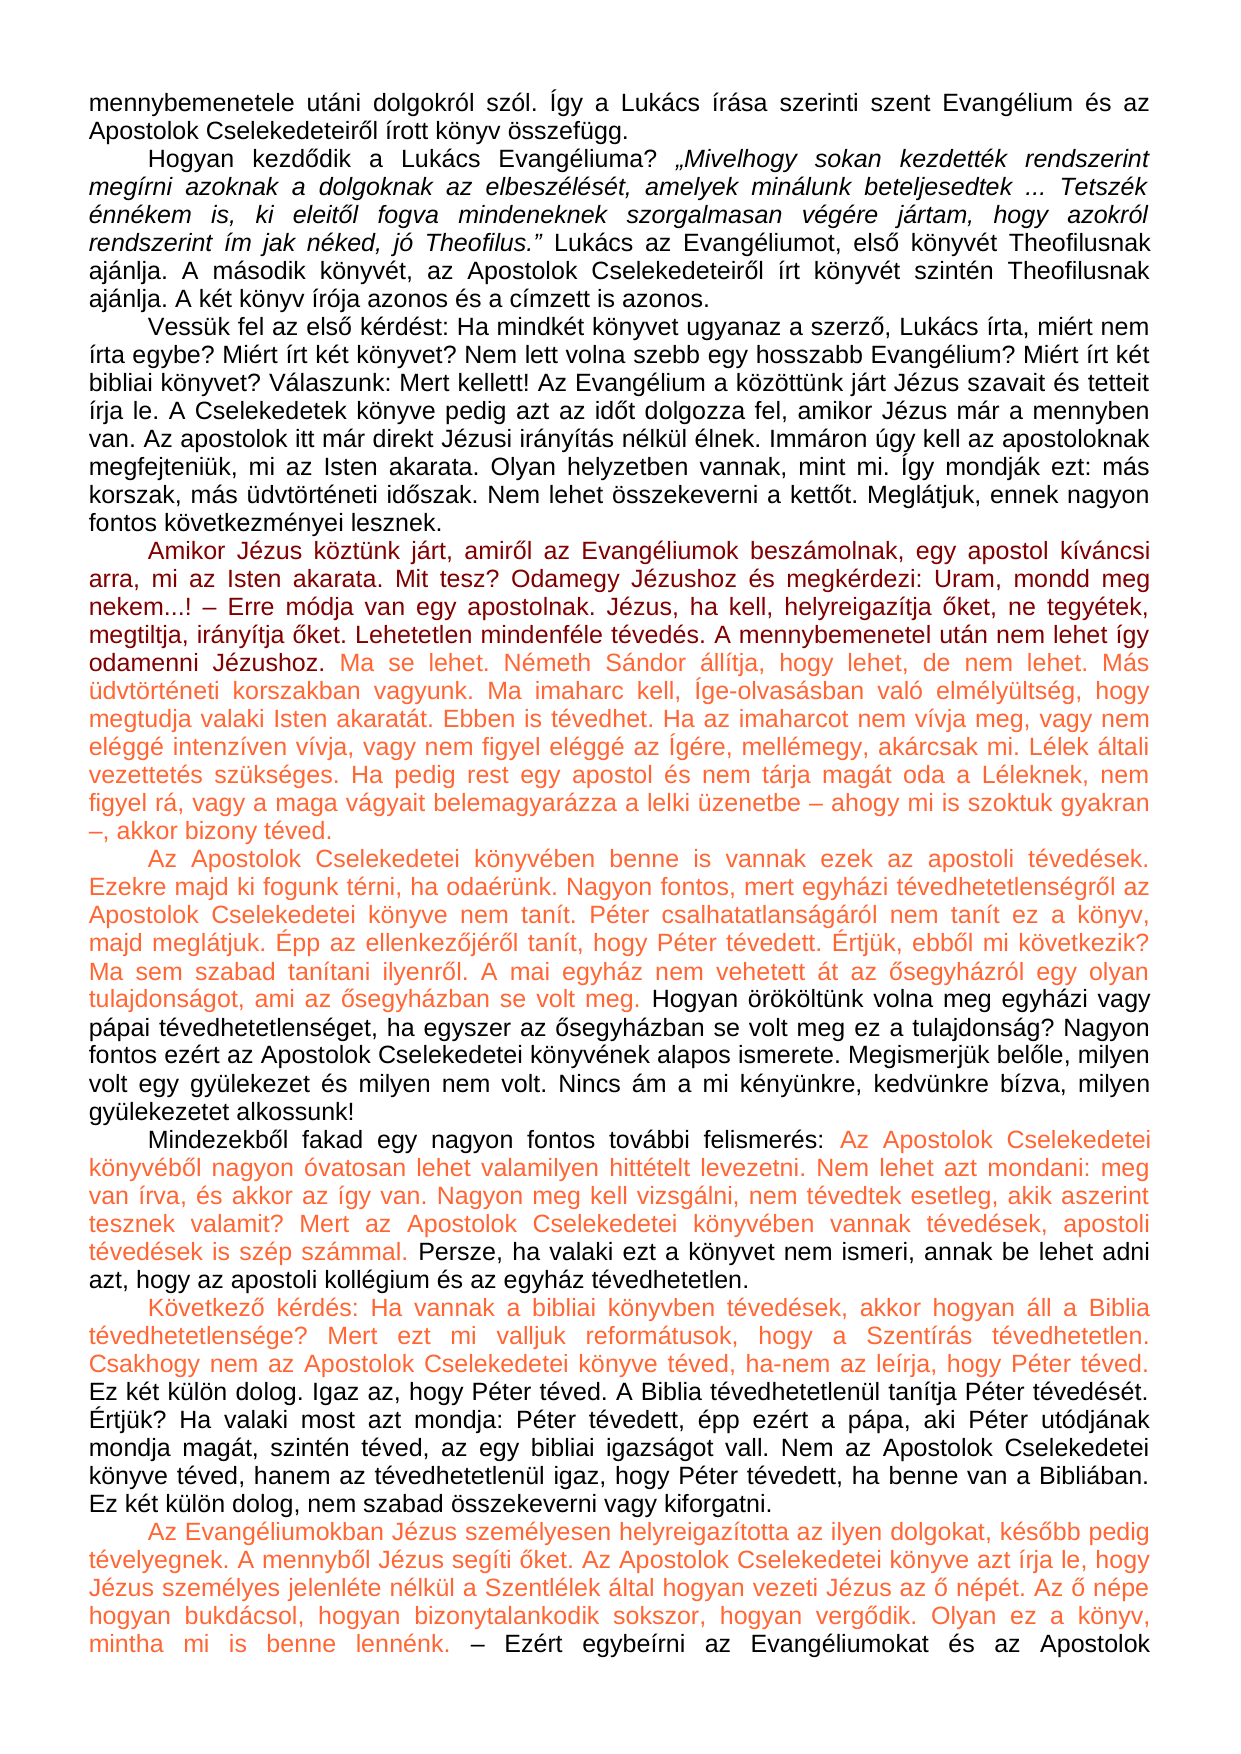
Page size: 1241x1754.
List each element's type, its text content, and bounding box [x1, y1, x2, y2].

text Amikor Jézus köztünk járt, amiről az Evangéliumok beszámolnak, egy apostol kíváncsi arra, mi az Isten akarata. Mit tesz? Odamegy Jézushoz és megkérdezi: Uram, mondd meg nekem...! – Erre módja van egy apostolnak. Jézus, ha kell, helyreigazítja őket, ne tegyétek, megtiltja, irányítja őket. Lehetetlen mindenféle tévedés. A mennybemenetel után nem lehet így odamenni Jézushoz. Ma se lehet. Németh Sándor állítja, hogy lehet, de nem lehet. Más üdvtörténeti korszakban vagyunk. Ma imaharc kell, Íge-olvasásban való elmélyültség, hogy megtudja valaki Isten akaratát. Ebben is tévedhet. Ha az imaharcot nem vívja meg, vagy nem eléggé intenzíven vívja, vagy nem figyel eléggé az Ígére, mellémegy, akárcsak mi. Lélek általi vezettetés szükséges. Ha pedig rest egy apostol és nem tárja magát oda a Léleknek, nem figyel rá, vagy a maga vágyait belemagyarázza a lelki üzenetbe – ahogy mi is szoktuk gyakran –, akkor bizony téved. [88, 537, 1152, 845]
text Hogyan kezdődik a Lukács Evangéliuma? „Mivelhogy sokan kezdették rendszerint megírni azoknak a dolgoknak az elbeszélését, amelyek minálunk beteljesedtek ... Tetszék énnékem is, ki eleitől fogva mindeneknek szorgalmasan végére jártam, hogy azokról rendszerint ím jak néked, jó Theofilus.” Lukács az Evangéliumot, első könyvét Theofilusnak ajánlja. A második könyvét, az Apostolok Cselekedeteiről írt könyvét szintén Theofilusnak ajánlja. A két könyv írója azonos és a címzett is azonos. [88, 144, 1152, 313]
text Az Evangéliumokban Jézus személyesen helyreigazította az ilyen dolgokat, később pedig tévelyegnek. A mennyből Jézus segíti őket. Az Apostolok Cselekedetei könyve azt írja le, hogy Jézus személyes jelenléte nélkül a Szentlélek által hogyan vezeti Jézus az ő népét. Az ő népe hogyan bukdácsol, hogyan bizonytalankodik sokszor, hogyan vergődik. Olyan ez a könyv, mintha mi is benne lennénk. – Ezért egybeírni az Evangéliumokat és az Apostolok [88, 1518, 1152, 1658]
text Vessük fel az első kérdést: Ha mindkét könyvet ugyanaz a szerző, Lukács írta, miért nem írta egybe? Miért írt két könyvet? Nem lett volna szebb egy hosszabb Evangélium? Miért írt két bibliai könyvet? Válaszunk: Mert kellett! Az Evangélium a közöttünk járt Jézus szavait és tetteit írja le. A Cselekedetek könyve pedig azt az időt dolgozza fel, amikor Jézus már a mennyben van. Az apostolok itt már direkt Jézusi irányítás nélkül élnek. Immáron úgy kell az apostoloknak megfejteniük, mi az Isten akarata. Olyan helyzetben vannak, mint mi. Így mondják ezt: más korszak, más üdvtörténeti időszak. Nem lehet összekeverni a kettőt. Meglátjuk, ennek nagyon fontos következményei lesznek. [88, 313, 1152, 537]
text Következő kérdés: Ha vannak a bibliai könyvben tévedések, akkor hogyan áll a Biblia tévedhetetlensége? Mert ezt mi valljuk reformátusok, hogy a Szentírás tévedhetetlen. Csakhogy nem az Apostolok Cselekedetei könyve téved, ha-nem az leírja, hogy Péter téved. Ez két külön dolog. Igaz az, hogy Péter téved. A Biblia tévedhetetlenül tanítja Péter tévedését. Értjük? Ha valaki most azt mondja: Péter tévedett, épp ezért a pápa, aki Péter utódjának mondja magát, szintén téved, az egy bibliai igazságot vall. Nem az Apostolok Cselekedetei könyve téved, hanem az tévedhetetlenül igaz, hogy Péter tévedett, ha benne van a Bibliában. Ez két külön dolog, nem szabad összekeverni vagy kiforgatni. [88, 1293, 1152, 1518]
text Az Apostolok Cselekedetei könyvében benne is vannak ezek az apostoli tévedések. Ezekre majd ki fogunk térni, ha odaérünk. Nagyon fontos, mert egyházi tévedhetetlenségről az Apostolok Cselekedetei könyve nem tanít. Péter csalhatatlanságáról nem tanít ez a könyv, majd meglátjuk. Épp az ellenkezőjéről tanít, hogy Péter tévedett. Értjük, ebből mi következik? Ma sem szabad tanítani ilyenről. A mai egyház nem vehetett át az ősegyházról egy olyan tulajdonságot, ami az ősegyházban se volt meg. Hogyan örököltünk volna meg egyházi vagy pápai tévedhetetlenséget, ha egyszer az ősegyházban se volt meg ez a tulajdonság? Nagyon fontos ezért az Apostolok Cselekedetei könyvének alapos ismerete. Megismerjük belőle, milyen volt egy gyülekezet és milyen nem volt. Nincs ám a mi kényünkre, kedvünkre bízva, milyen gyülekezetet alkossunk! [88, 845, 1152, 1125]
text mennybemenetele utáni dolgokról szól. Így a Lukács írása szerinti szent Evangélium és az Apostolok Cselekedeteiről írott könyv összefügg. [88, 88, 1152, 144]
text Mindezekből fakad egy nagyon fontos további felismerés: Az Apostolok Cselekedetei könyvéből nagyon óvatosan lehet valamilyen hittételt levezetni. Nem lehet azt mondani: meg van írva, és akkor az így van. Nagyon meg kell vizsgálni, nem tévedtek esetleg, akik aszerint tesznek valamit? Mert az Apostolok Cselekedetei könyvében vannak tévedések, apostoli tévedések is szép számmal. Persze, ha valaki ezt a könyvet nem ismeri, annak be lehet adni azt, hogy az apostoli kollégium és az egyház tévedhetetlen. [88, 1125, 1152, 1293]
